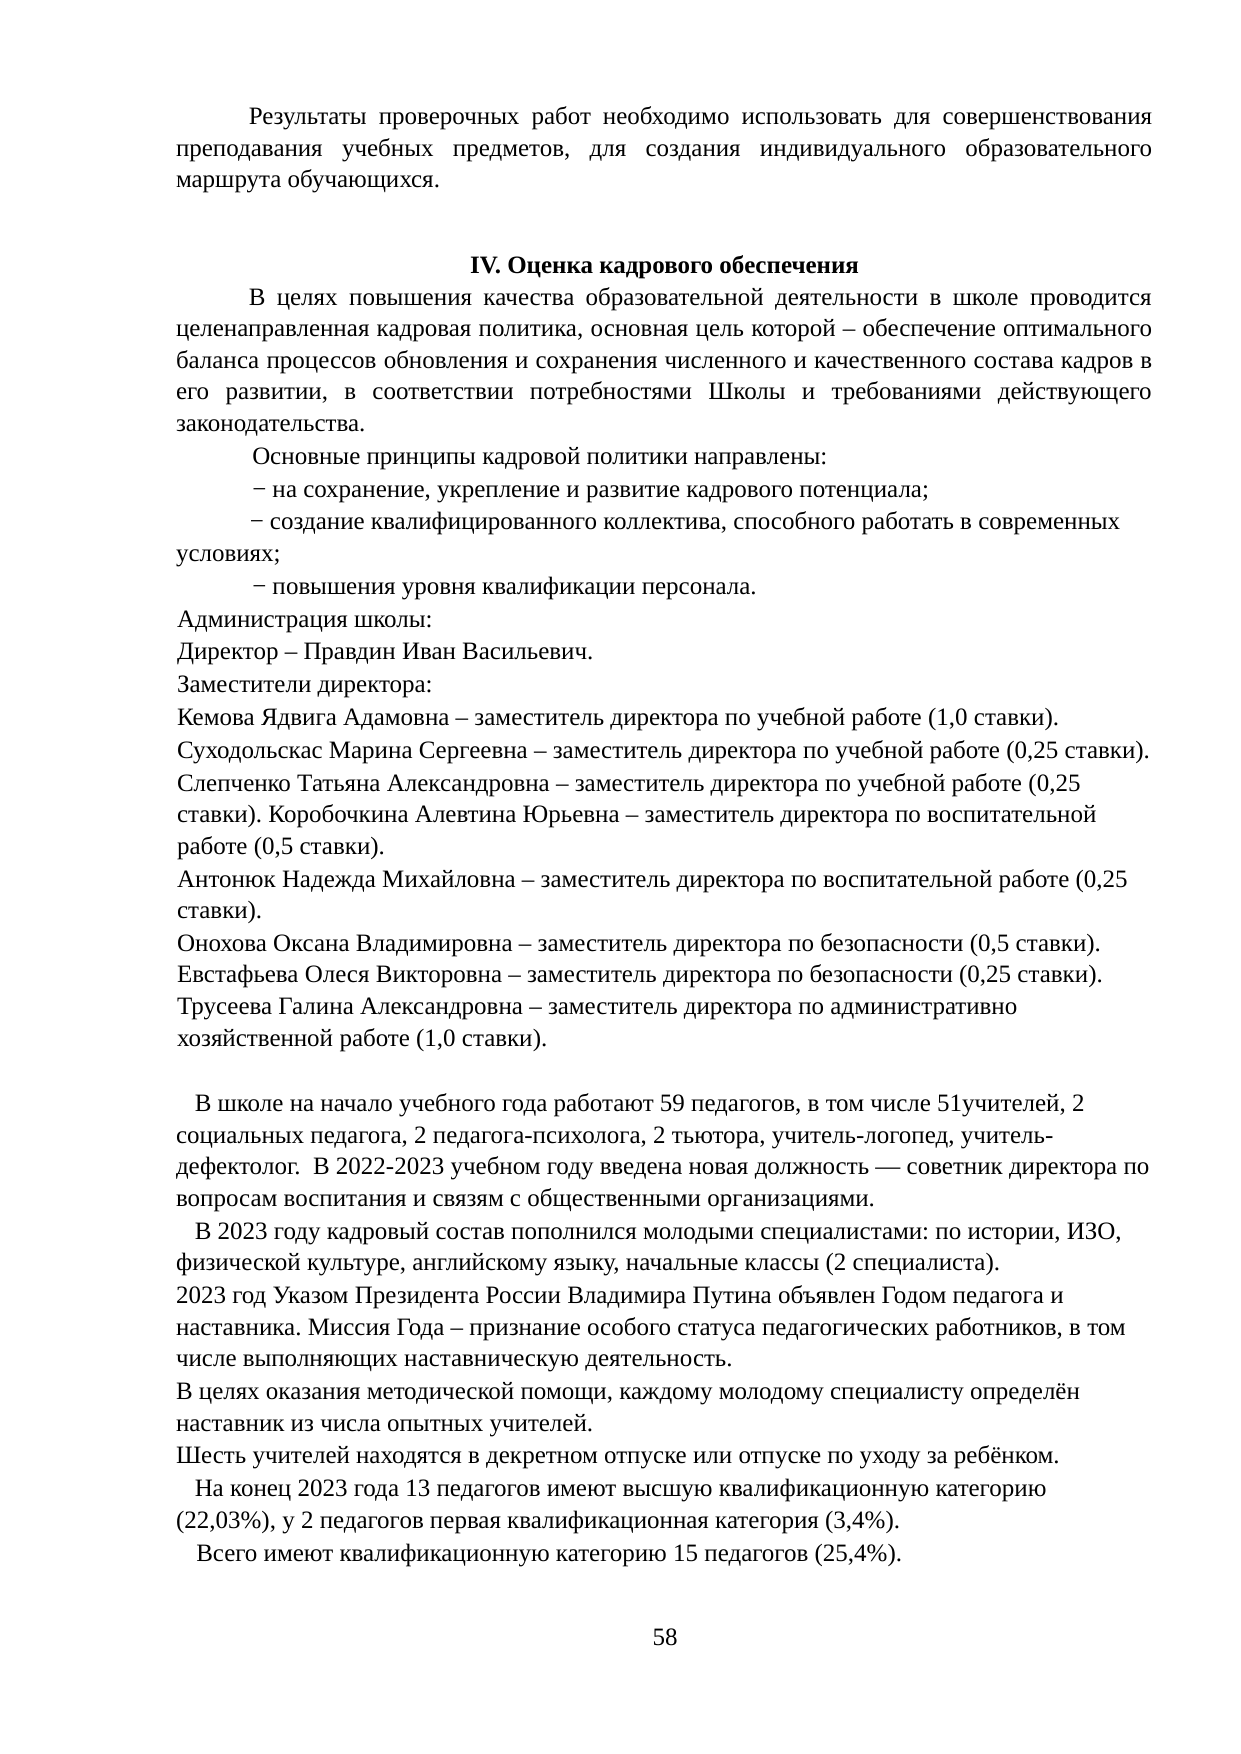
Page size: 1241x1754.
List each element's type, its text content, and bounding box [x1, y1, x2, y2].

text − на сохранение, укрепление и развитие кадрового потенциала; [252, 474, 1152, 502]
text Кемова Ядвига Адамовна – заместитель директора по учебной работе (1,0 ставки). [177, 702, 1152, 731]
text Всего имеют квалификационную категорию 15 педагогов (25,4%). [177, 1538, 1152, 1566]
text В целях оказания методической помощи, каждому молодому специалисту определён наставник из числа опытных учителей. [176, 1376, 1152, 1436]
text Онохова Оксана Владимировна – заместитель директора по безопасности (0,5 ставки). Евстафьева Олеся Викторовна – заместитель директора по безопасности (0,25 ставки). Трусеева Галина Александровна – заместитель директора по административно хозяйственной работе (1,0 ставки). [177, 928, 1152, 1051]
text Результаты проверочных работ необходимо использовать для совершенствования преподавания учебных предметов, для создания индивидуального образовательного маршрута обучающихся. [176, 101, 1153, 193]
text Заместители директора: [177, 669, 1152, 698]
text IV. Оценка кадрового обеспечения [177, 250, 1152, 278]
text − создание квалифицированного коллектива, способного работать в современных условиях; [176, 506, 1152, 567]
text − повышения уровня квалификации персонала. [252, 571, 1152, 599]
text В школе на начало учебного года работают 59 педагогов, в том числе 51учителей, 2 социальных педагога, 2 педагога-психолога, 2 тьютора, учитель-логопед, учитель-дефектолог. В 2022-2023 учебном году введена новая должность — советник директора по вопросам воспитания и связям с общественными организациями. [176, 1088, 1152, 1212]
text Антонюк Надежда Михайловна – заместитель директора по воспитательной работе (0,25 ставки). [177, 864, 1152, 924]
text В 2023 году кадровый состав пополнился молодыми специалистами: по истории, ИЗО, физической культуре, английскому языку, начальные классы (2 специалиста). [176, 1216, 1152, 1276]
text Основные принципы кадровой политики направлены: [252, 441, 1152, 469]
text Суходольскас Марина Сергеевна – заместитель директора по учебной работе (0,25 ставки). [177, 735, 1152, 764]
text В целях повышения качества образовательной деятельности в школе проводится целенаправленная кадровая политика, основная цель которой – обеспечение оптимального баланса процессов обновления и сохранения численного и качественного состава кадров в его развитии, в соответствии потребностями Школы и требованиями действующего законодательства. [176, 282, 1153, 437]
text На конец 2023 года 13 педагогов имеют высшую квалификационную категорию (22,03%), у 2 педагогов первая квалификационная категория (3,4%). [176, 1473, 1152, 1534]
text Шесть учителей находятся в декретном отпуске или отпуске по уходу за ребёнком. [176, 1441, 1152, 1469]
text Слепченко Татьяна Александровна – заместитель директора по учебной работе (0,25 ставки). Коробочкина Алевтина Юрьевна – заместитель директора по воспитательной работе (0,5 ставки). [177, 768, 1152, 859]
text Директор – Правдин Иван Васильевич. [177, 636, 1152, 665]
text 2023 год Указом Президента России Владимира Путина объявлен Годом педагога и наставника. Миссия Года – признание особого статуса педагогических работников, в том числе выполняющих наставническую деятельность. [176, 1280, 1152, 1372]
text Администрация школы: [177, 604, 1152, 632]
